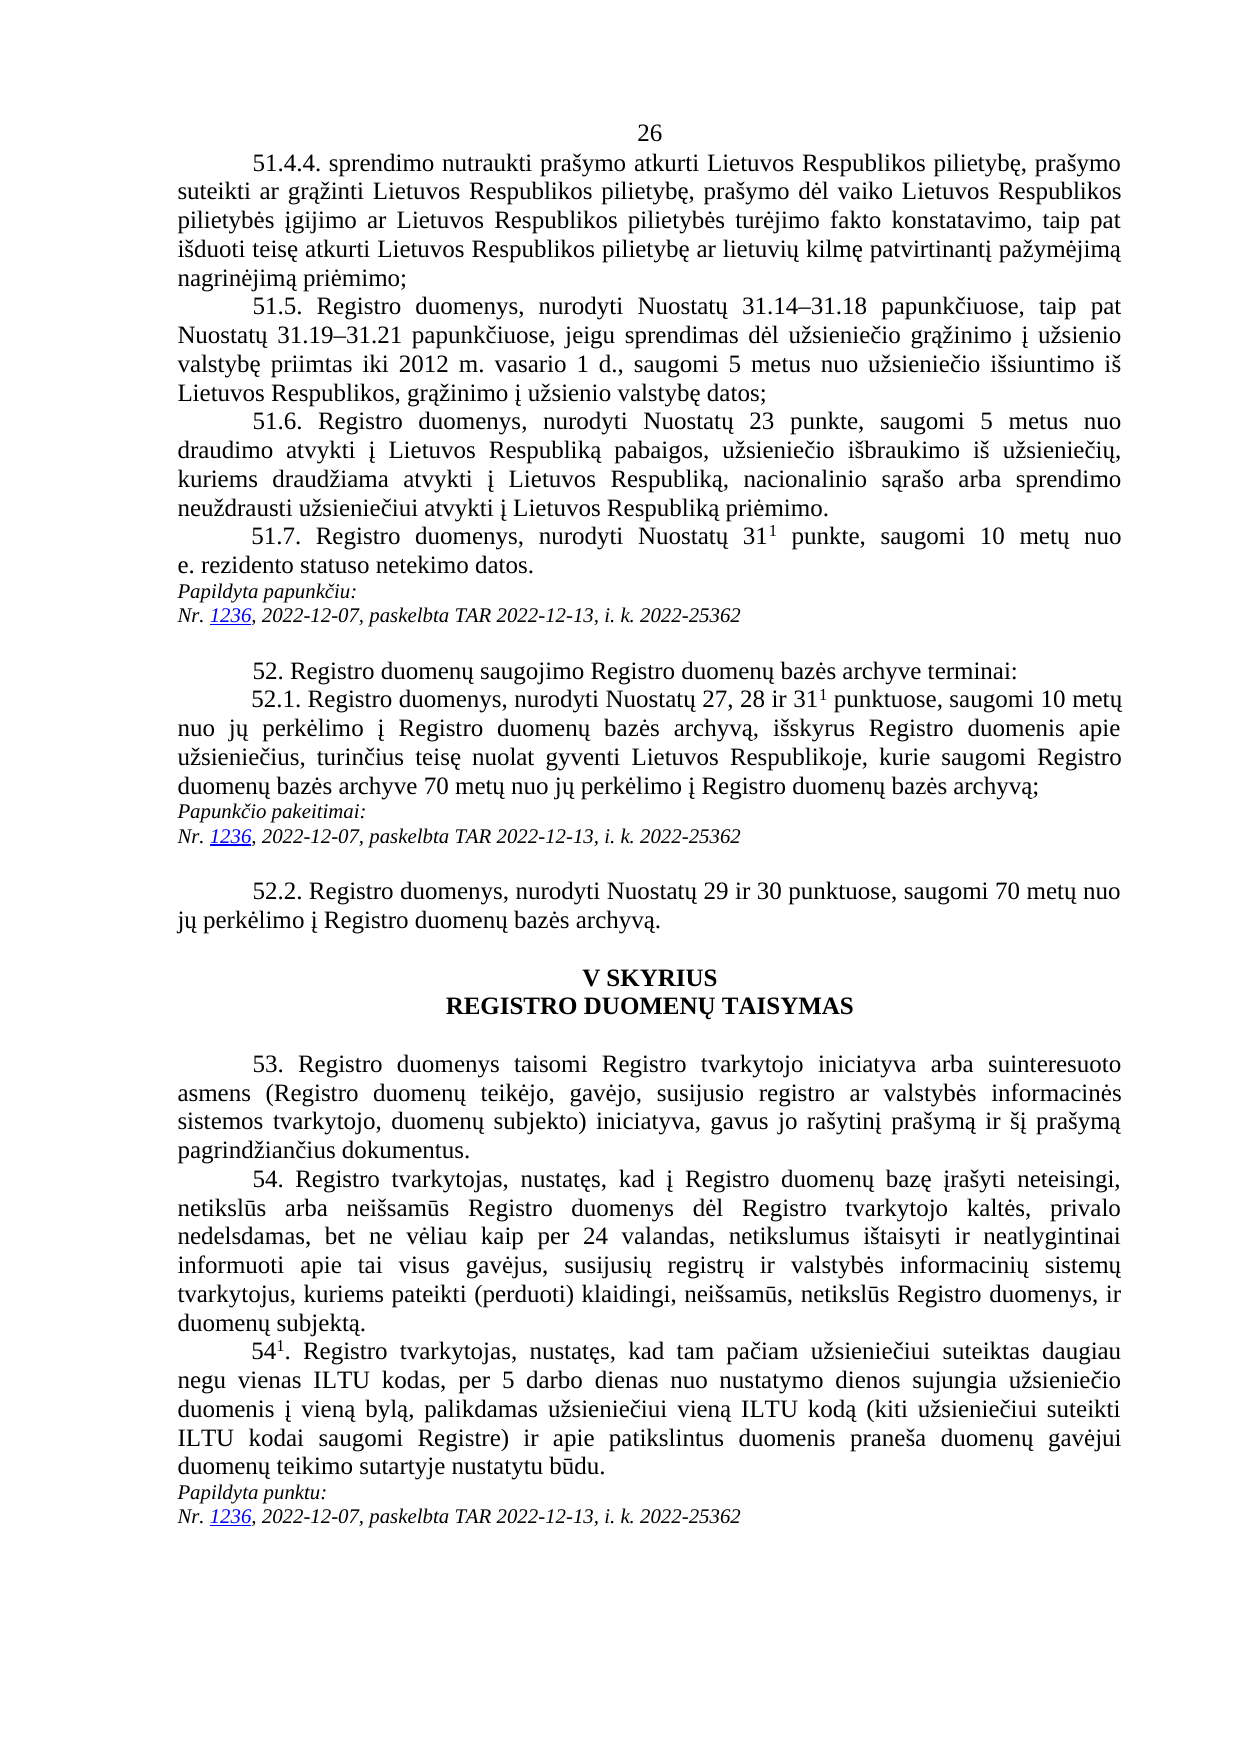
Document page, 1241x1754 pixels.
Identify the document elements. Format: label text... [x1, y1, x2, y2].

text 51.6. Registro duomenys, nurodyti Nuostatų 23 punkte, saugomi 5 metus nuo draudimo atvykti į Lietuvos Respubliką pabaigos, užsieniečio išbraukimo iš užsieniečių, kuriems draudžiama atvykti į Lietuvos Respubliką, nacionalinio sąrašo arba sprendimo neuždrausti užsieniečiui atvykti į Lietuvos Respubliką priėmimo. [177, 406, 1122, 521]
text Papildyta punktu: [177, 1480, 1122, 1504]
text 52. Registro duomenų saugojimo Registro duomenų bazės archyve terminai: [177, 656, 1122, 684]
text Papunkčio pakeitimai: [177, 799, 1122, 823]
text 51.4.4. sprendimo nutraukti prašymo atkurti Lietuvos Respublikos pilietybę, prašymo suteikti ar grąžinti Lietuvos Respublikos pilietybę, prašymo dėl vaiko Lietuvos Respublikos pilietybės įgijimo ar Lietuvos Respublikos pilietybės turėjimo fakto konstatavimo, taip pat išduoti teisę atkurti Lietuvos Respublikos pilietybę ar lietuvių kilmę patvirtinantį pažymėjimą nagrinėjimą priėmimo; [177, 148, 1122, 291]
text 53. Registro duomenys taisomi Registro tvarkytojo iniciatyva arba suinteresuoto asmens (Registro duomenų teikėjo, gavėjo, susijusio registro ar valstybės informacinės sistemos tvarkytojo, duomenų subjekto) iniciatyva, gavus jo rašytinį prašymą ir šį prašymą pagrindžiančius dokumentus. [177, 1049, 1122, 1164]
text 541. Registro tvarkytojas, nustatęs, kad tam pačiam užsieniečiui suteiktas daugiau negu vienas ILTU kodas, per 5 darbo dienas nuo nustatymo dienos sujungia užsieniečio duomenis į vieną bylą, palikdamas užsieniečiui vieną ILTU kodą (kiti užsieniečiui suteikti ILTU kodai saugomi Registre) ir apie patikslintus duomenis praneša duomenų gavėjui duomenų teikimo sutartyje nustatytu būdu. [177, 1336, 1122, 1480]
text Nr. 1236, 2022-12-07, paskelbta TAR 2022-12-13, i. k. 2022-25362 [177, 823, 1122, 848]
text 51.7. Registro duomenys, nurodyti Nuostatų 311 punkte, saugomi 10 metų nuo e. rezidento statuso netekimo datos. [177, 521, 1122, 579]
text Nr. 1236, 2022-12-07, paskelbta TAR 2022-12-13, i. k. 2022-25362 [177, 603, 1122, 627]
text 52.1. Registro duomenys, nurodyti Nuostatų 27, 28 ir 311 punktuose, saugomi 10 metų nuo jų perkėlimo į Registro duomenų bazės archyvą, išskyrus Registro duomenis apie užsieniečius, turinčius teisę nuolat gyventi Lietuvos Respublikoje, kurie saugomi Registro duomenų bazės archyve 70 metų nuo jų perkėlimo į Registro duomenų bazės archyvą; [177, 684, 1122, 799]
text 51.5. Registro duomenys, nurodyti Nuostatų 31.14–31.18 papunkčiuose, taip pat Nuostatų 31.19–31.21 papunkčiuose, jeigu sprendimas dėl užsieniečio grąžinimo į užsienio valstybę priimtas iki 2012 m. vasario 1 d., saugomi 5 metus nuo užsieniečio išsiuntimo iš Lietuvos Respublikos, grąžinimo į užsienio valstybę datos; [177, 291, 1122, 406]
text Papildyta papunkčiu: [177, 579, 1122, 603]
text V SKYRIUS [177, 963, 1122, 991]
text 54. Registro tvarkytojas, nustatęs, kad į Registro duomenų bazę įrašyti neteisingi, netikslūs arba neišsamūs Registro duomenys dėl Registro tvarkytojo kaltės, privalo nedelsdamas, bet ne vėliau kaip per 24 valandas, netikslumus ištaisyti ir neatlygintinai informuoti apie tai visus gavėjus, susijusių registrų ir valstybės informacinių sistemų tvarkytojus, kuriems pateikti (perduoti) klaidingi, neišsamūs, netikslūs Registro duomenys, ir duomenų subjektą. [177, 1164, 1122, 1336]
text REGISTRO DUOMENŲ TAISYMAS [177, 991, 1122, 1020]
text 52.2. Registro duomenys, nurodyti Nuostatų 29 ir 30 punktuose, saugomi 70 metų nuo jų perkėlimo į Registro duomenų bazės archyvą. [177, 876, 1122, 934]
text Nr. 1236, 2022-12-07, paskelbta TAR 2022-12-13, i. k. 2022-25362 [177, 1504, 1122, 1528]
